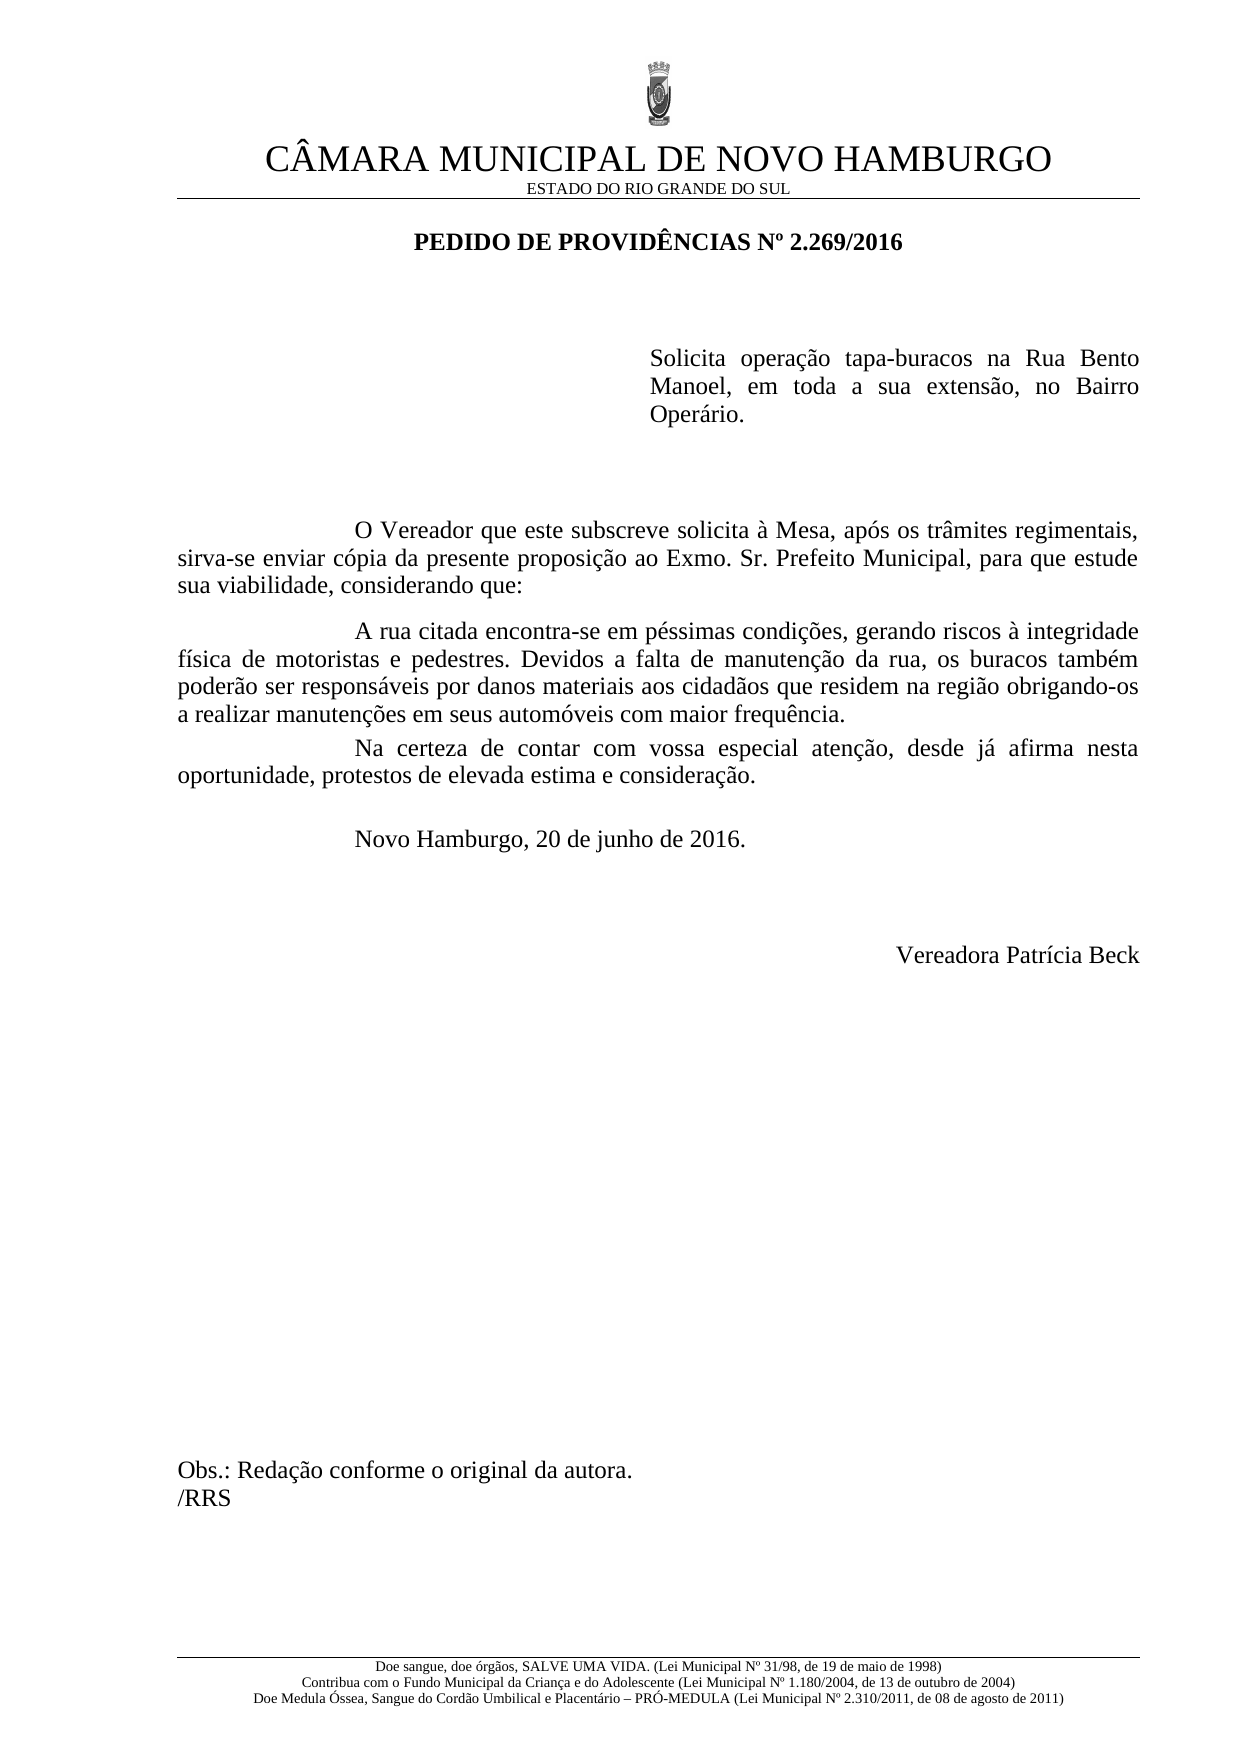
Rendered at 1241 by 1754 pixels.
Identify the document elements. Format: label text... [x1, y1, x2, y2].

text PEDIDO DE PROVIDÊNCIAS Nº 2.269/2016 [177, 228, 1140, 256]
text Novo Hamburgo, 20 de junho de 2016. [177, 825, 1140, 852]
text Na certeza de contar com vossa especial atenção, desde já afirma nesta oportunidade, protestos de elevada estima e consideração. [177, 734, 1140, 789]
text Vereadora Patrícia Beck [177, 941, 1140, 969]
text O Vereador que este subscreve solicita à Mesa, após os trâmites regimentais, sirva-se enviar cópia da presente proposição ao Exmo. Sr. Prefeito Municipal, para que estude sua viabilidade, considerando que: [177, 516, 1140, 599]
text A rua citada encontra-se em péssimas condições, gerando riscos à integridade física de motoristas e pedestres. Devidos a falta de manutenção da rua, os buracos também poderão ser responsáveis por danos materiais aos cidadãos que residem na região obrigando-os a realizar manutenções em seus automóveis com maior frequência. [177, 617, 1140, 728]
text Obs.: Redação conforme o original da autora. [177, 1456, 1140, 1484]
text /RRS [177, 1484, 1140, 1511]
text Solicita operação tapa-buracos na Rua Bento Manoel, em toda a sua extensão, no Bairro Operário. [649, 344, 1140, 428]
